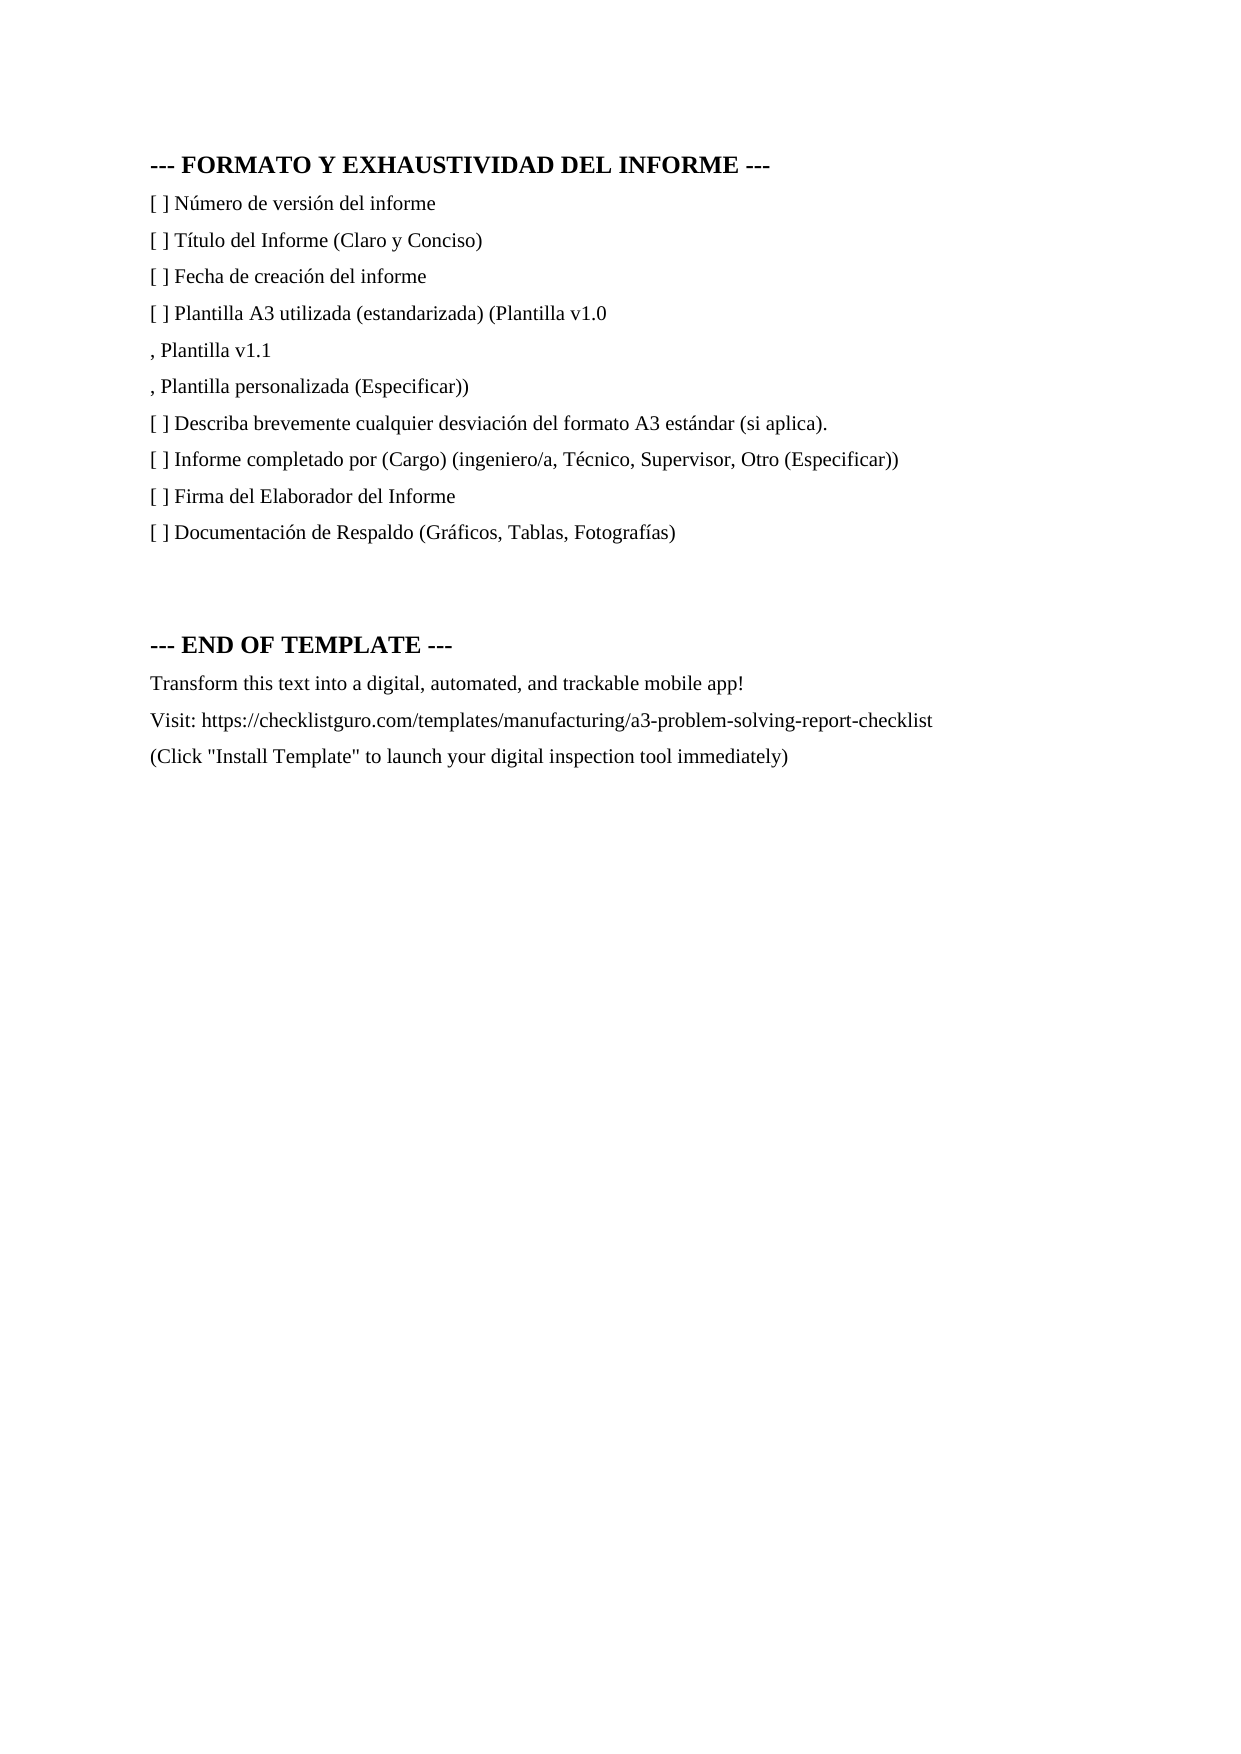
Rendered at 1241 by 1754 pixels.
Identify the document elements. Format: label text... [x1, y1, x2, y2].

text , Plantilla personalizada (Especificar)) [150, 374, 1090, 398]
text [ ] Fecha de creación del informe [150, 264, 1090, 288]
text Transform this text into a digital, automated, and trackable mobile app! [150, 671, 1090, 695]
text [ ] Número de versión del informe [150, 191, 1090, 215]
text [ ] Firma del Elaborador del Informe [150, 484, 1090, 508]
text [ ] Describa brevemente cualquier desviación del formato A3 estándar (si aplica). [150, 411, 1090, 435]
text [ ] Documentación de Respaldo (Gráficos, Tablas, Fotografías) [150, 520, 1090, 544]
text , Plantilla v1.1 [150, 337, 1090, 362]
text --- FORMATO Y EXHAUSTIVIDAD DEL INFORME --- [150, 150, 1090, 179]
text [ ] Informe completado por (Cargo) (ingeniero/a, Técnico, Supervisor, Otro (Especificar)) [150, 447, 1090, 471]
text Visit: https://checklistguro.com/templates/manufacturing/a3-problem-solving-report-checklist [150, 708, 1090, 732]
text [ ] Plantilla A3 utilizada (estandarizada) (Plantilla v1.0 [150, 301, 1090, 325]
text (Click "Install Template" to launch your digital inspection tool immediately) [150, 744, 1090, 768]
text --- END OF TEMPLATE --- [150, 630, 1090, 659]
text [ ] Título del Informe (Claro y Conciso) [150, 228, 1090, 252]
